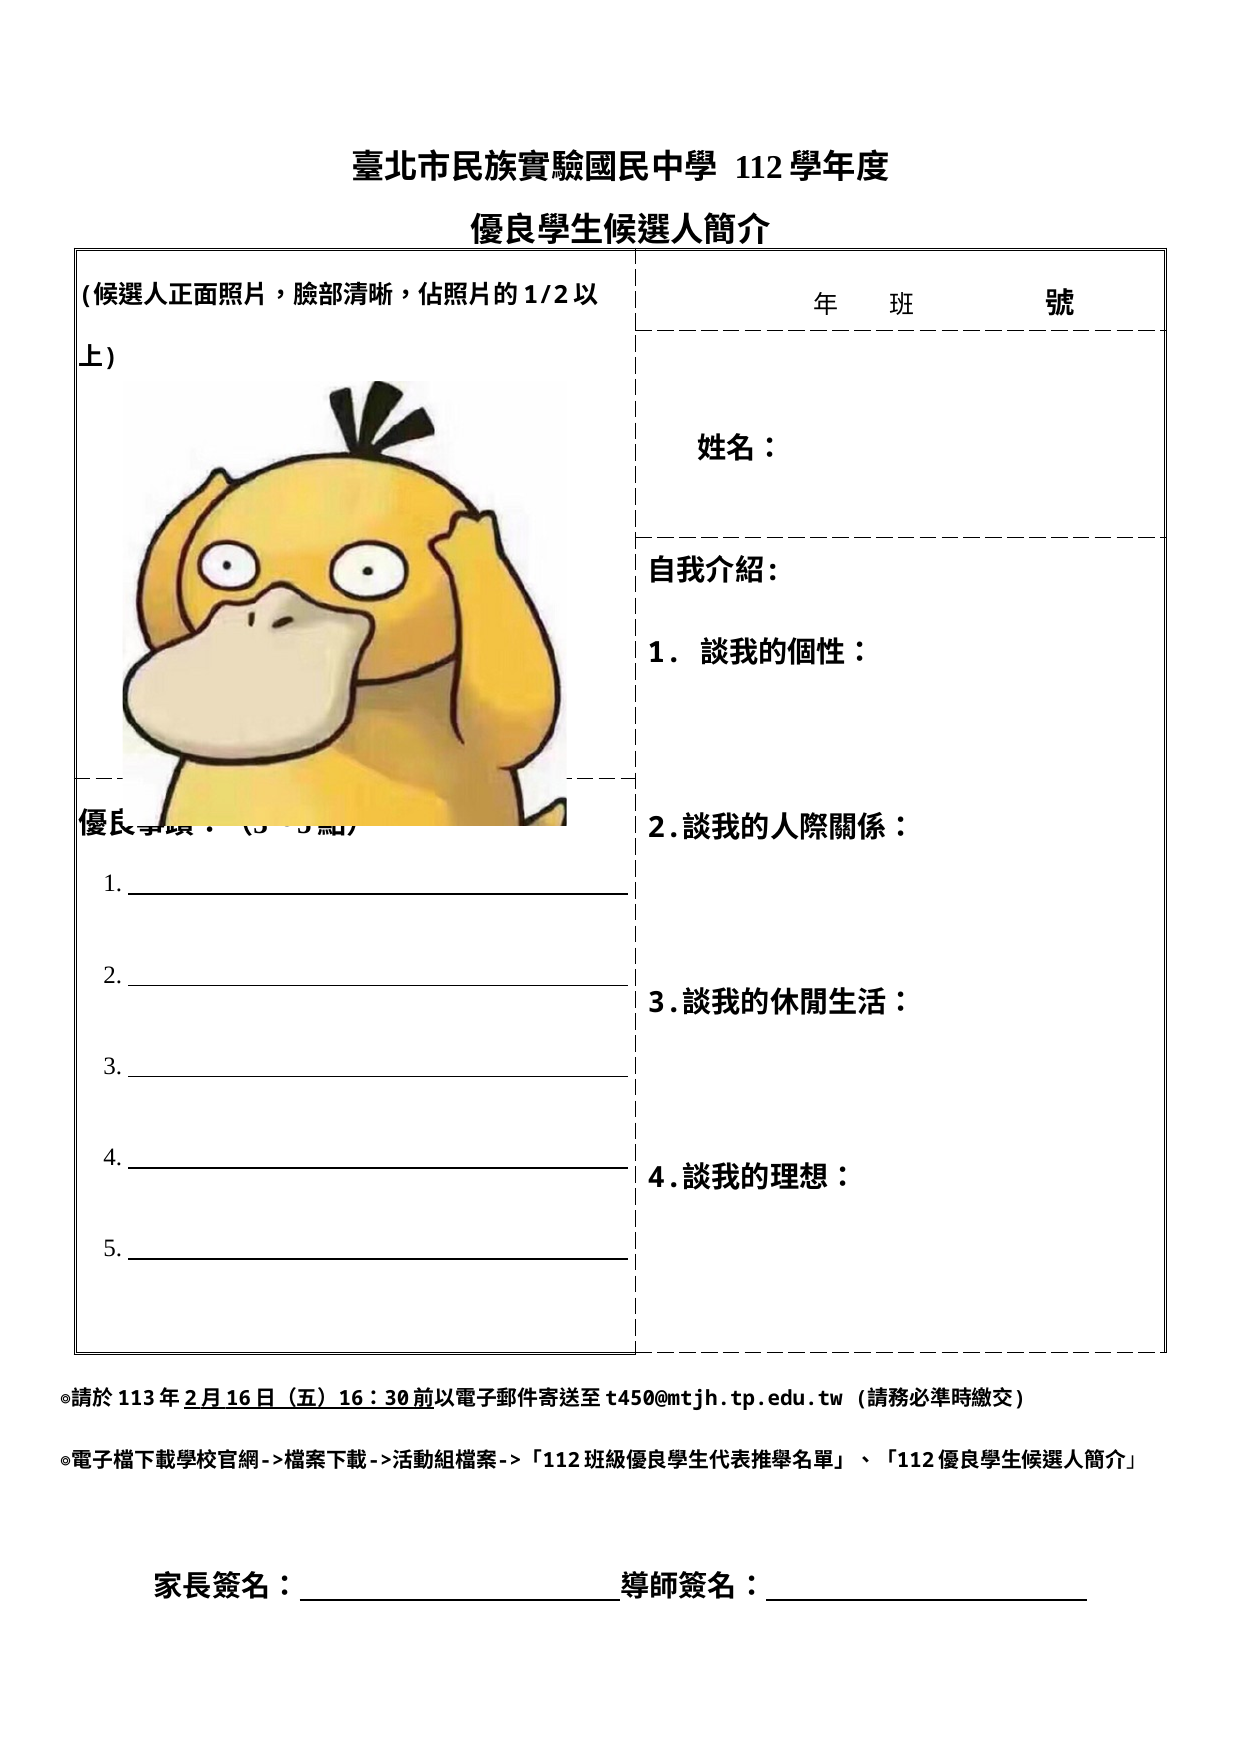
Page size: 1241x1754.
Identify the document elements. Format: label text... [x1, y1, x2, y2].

table_cell [636, 537, 1164, 1352]
table_header 年 班 號 [636, 251, 1164, 330]
table_cell 姓名： [647, 547, 1148, 1308]
text 優良學生候選人簡介 [59, 185, 1181, 247]
text ◎電子檔下載學校官網->檔案下載->活動組檔案->「112班級優良學生代表推舉名單」、「112優良學生候選人簡介」 [59, 1417, 1181, 1480]
table_header (候選人正面照片，臉部清晰，佔照片的1/2以上) [77, 251, 636, 778]
text 臺北市民族實驗國民中學 112學年度 [59, 122, 1181, 185]
table_cell 優良事蹟：（3～5點） 1. 2. 3. 4. 5. [77, 778, 636, 1352]
text 家長簽名： 導師簽名： [59, 1542, 1181, 1605]
table_cell 姓名： [636, 330, 1164, 537]
text ◎請於113年2月16日（五）16：30前以電子郵件寄送至t450@mtjh.tp.edu.tw (請務必準時繳交) [59, 1355, 1181, 1417]
